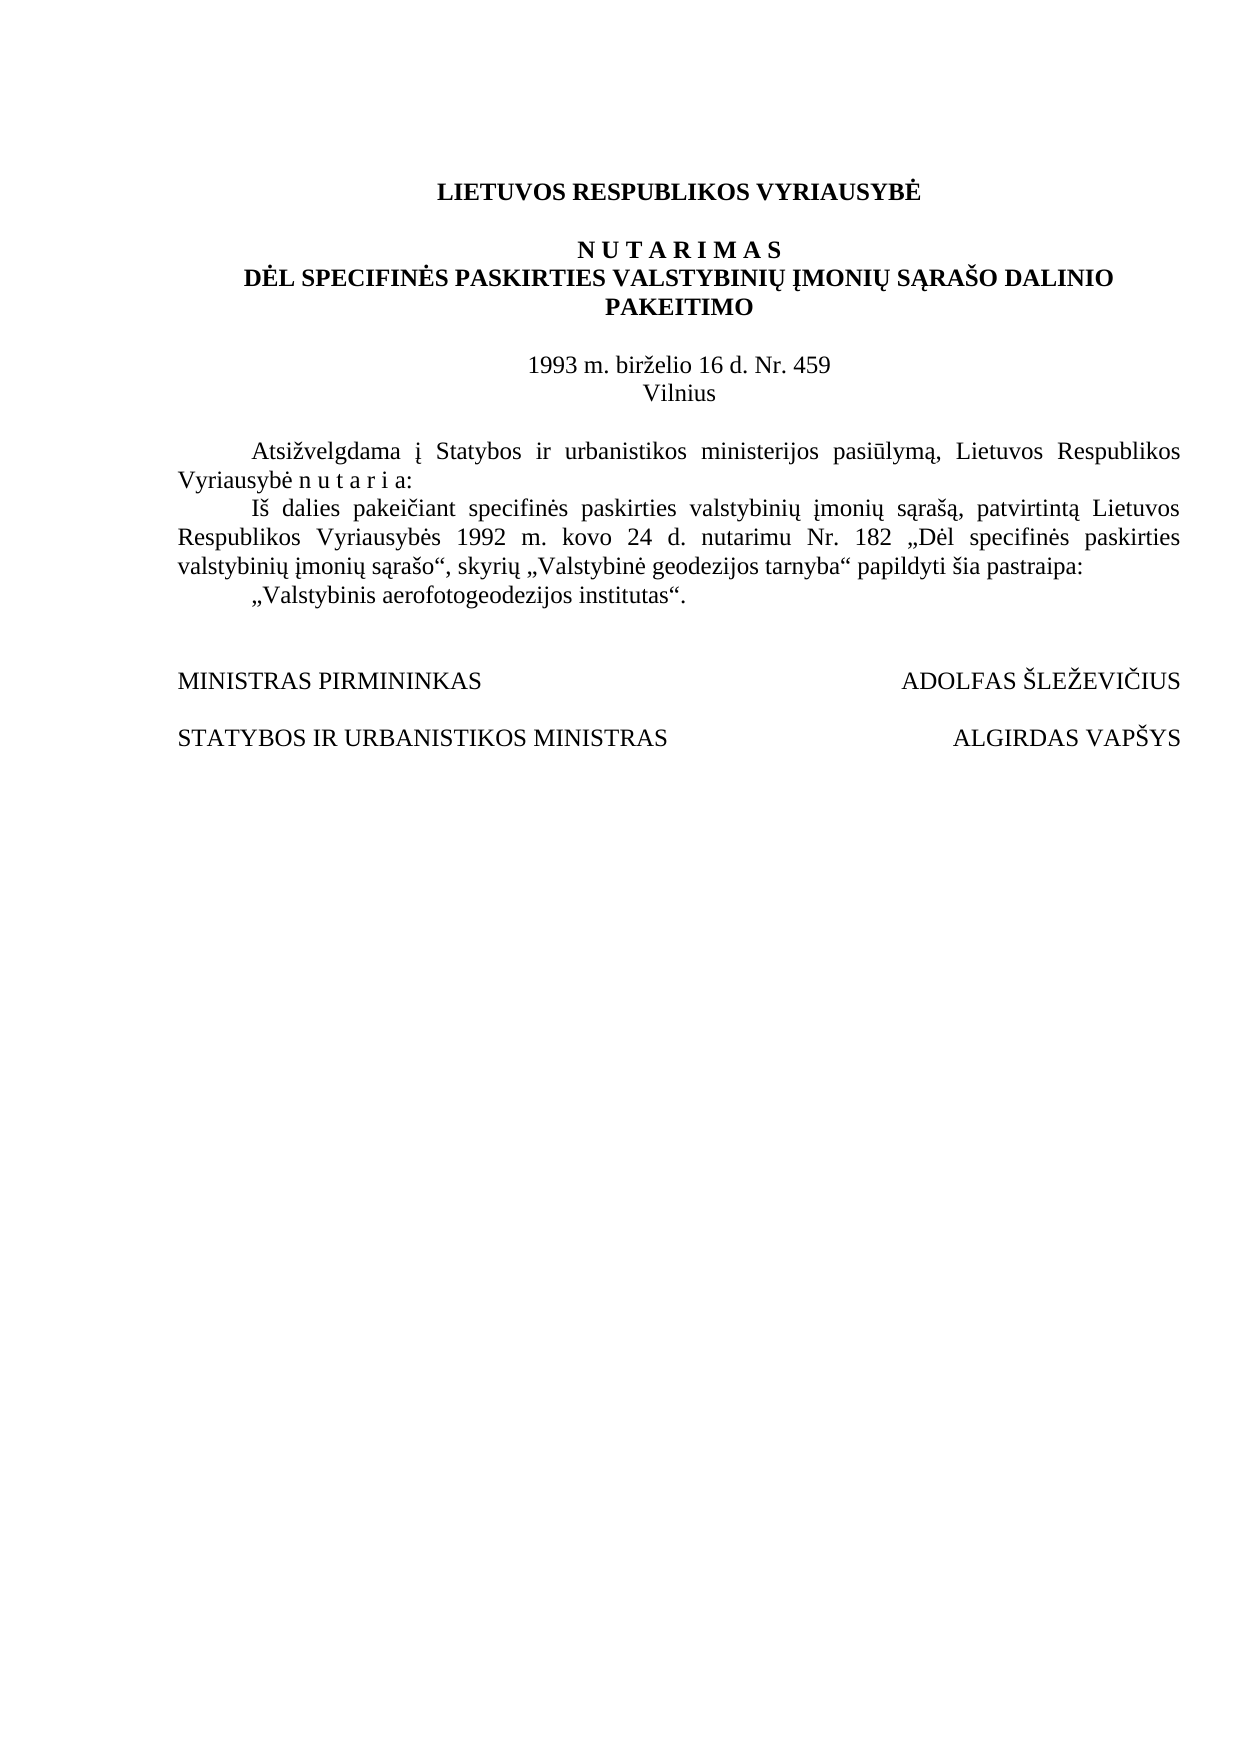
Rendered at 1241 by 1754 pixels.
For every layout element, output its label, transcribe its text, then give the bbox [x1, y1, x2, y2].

text MINISTRAS PIRMININKAS ADOLFAS ŠLEŽEVIČIUS [177, 666, 1181, 695]
text LIETUVOS RESPUBLIKOS VYRIAUSYBĖ [177, 177, 1181, 206]
text Vilnius [177, 378, 1181, 407]
text STATYBOS IR URBANISTIKOS MINISTRAS ALGIRDAS VAPŠYS [177, 723, 1181, 752]
text Atsižvelgdama į Statybos ir urbanistikos ministerijos pasiūlymą, Lietuvos Respublikos Vyriausybė nutaria: [177, 436, 1181, 493]
text Iš dalies pakeičiant specifinės paskirties valstybinių įmonių sąrašą, patvirtintą Lietuvos Respublikos Vyriausybės 1992 m. kovo 24 d. nutarimu Nr. 182 „Dėl specifinės paskirties valstybinių įmonių sąrašo“, skyrių „Valstybinė geodezijos tarnyba“ papildyti šia pastraipa: [177, 493, 1181, 580]
text 1993 m. birželio 16 d. Nr. 459 [177, 350, 1181, 378]
text „Valstybinis aerofotogeodezijos institutas“. [177, 580, 1181, 608]
text N U T A R I M A S [177, 235, 1181, 263]
text DĖL SPECIFINĖS PASKIRTIES VALSTYBINIŲ ĮMONIŲ SĄRAŠO DALINIO PAKEITIMO [177, 263, 1181, 321]
